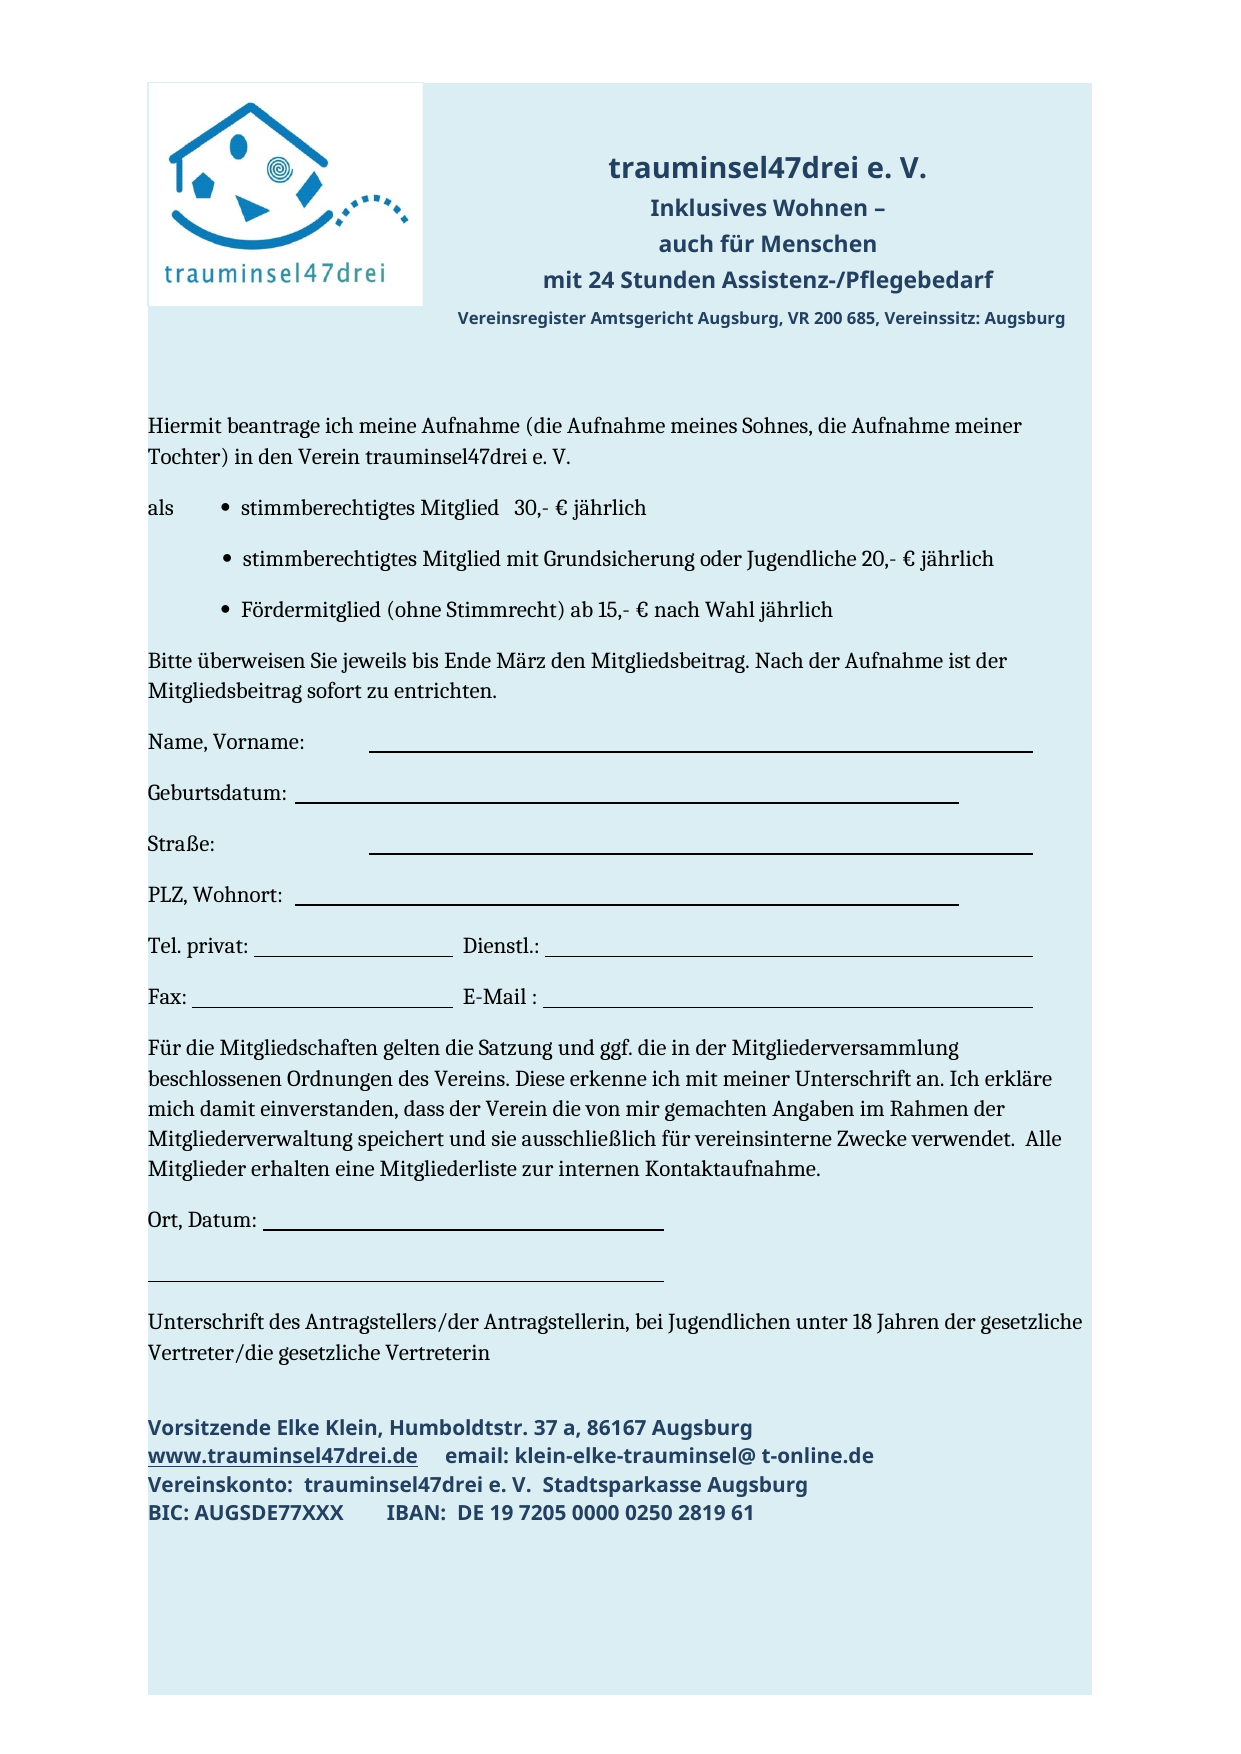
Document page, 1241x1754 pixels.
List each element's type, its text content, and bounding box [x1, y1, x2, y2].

text Straße: [148, 831, 1093, 857]
text als  stimmberechtigtes Mitglied 30,- € jährlich [148, 494, 1093, 521]
text Fax: E‑Mail : [148, 984, 1093, 1011]
text Ort, Datum: [148, 1207, 1093, 1233]
text  stimmberechtigtes Mitglied mit Grundsicherung oder Jugendliche 20,- € jährlich [148, 546, 1093, 572]
text Tel. privat: Dienstl.: [148, 933, 1093, 959]
text trauminsel47drei e. V. Inklusives Wohnen – auch für Menschen mit 24 Stunden Assistenz-/Pflegebedarf Vereinsregister Amtsgericht Augsburg, VR 200 685, Vereinssitz: Augsburg [147, 82, 1093, 331]
text Geburtsdatum: [148, 780, 1093, 806]
text  Fördermitglied (ohne Stimmrecht) ab 15,- € nach Wahl jährlich [148, 597, 1093, 623]
text Bitte überweisen Sie jeweils bis Ende März den Mitgliedsbeitrag. Nach der Aufnahme ist der Mitgliedsbeitrag sofort zu entrichten. [148, 648, 1093, 704]
text Hiermit beantrage ich meine Aufnahme (die Aufnahme meines Sohnes, die Aufnahme meiner Tochter) in den Verein trauminsel47drei e. V. [148, 413, 1093, 470]
text Für die Mitgliedschaften gelten die Satzung und ggf. die in der Mitgliederversammlung beschlossenen Ordnungen des Vereins. Diese erkenne ich mit meiner Unterschrift an. Ich erkläre mich damit einverstanden, dass der Verein die von mir gemachten Angaben im Rahmen der Mitgliederverwaltung speichert und sie ausschließlich für vereinsinterne Zwecke verwendet. Alle Mitglieder erhalten eine Mitgliederliste zur internen Kontaktaufnahme. [148, 1035, 1093, 1182]
picture [148, 83, 423, 306]
text Unterschrift des Antragstellers/der Antragstellerin, bei Jugendlichen unter 18 Jahren der gesetzliche Vertreter/die gesetzliche Vertreterin [148, 1309, 1093, 1366]
text PLZ, Wohnort: [148, 882, 1093, 908]
text Name, Vorname: [148, 729, 1093, 755]
